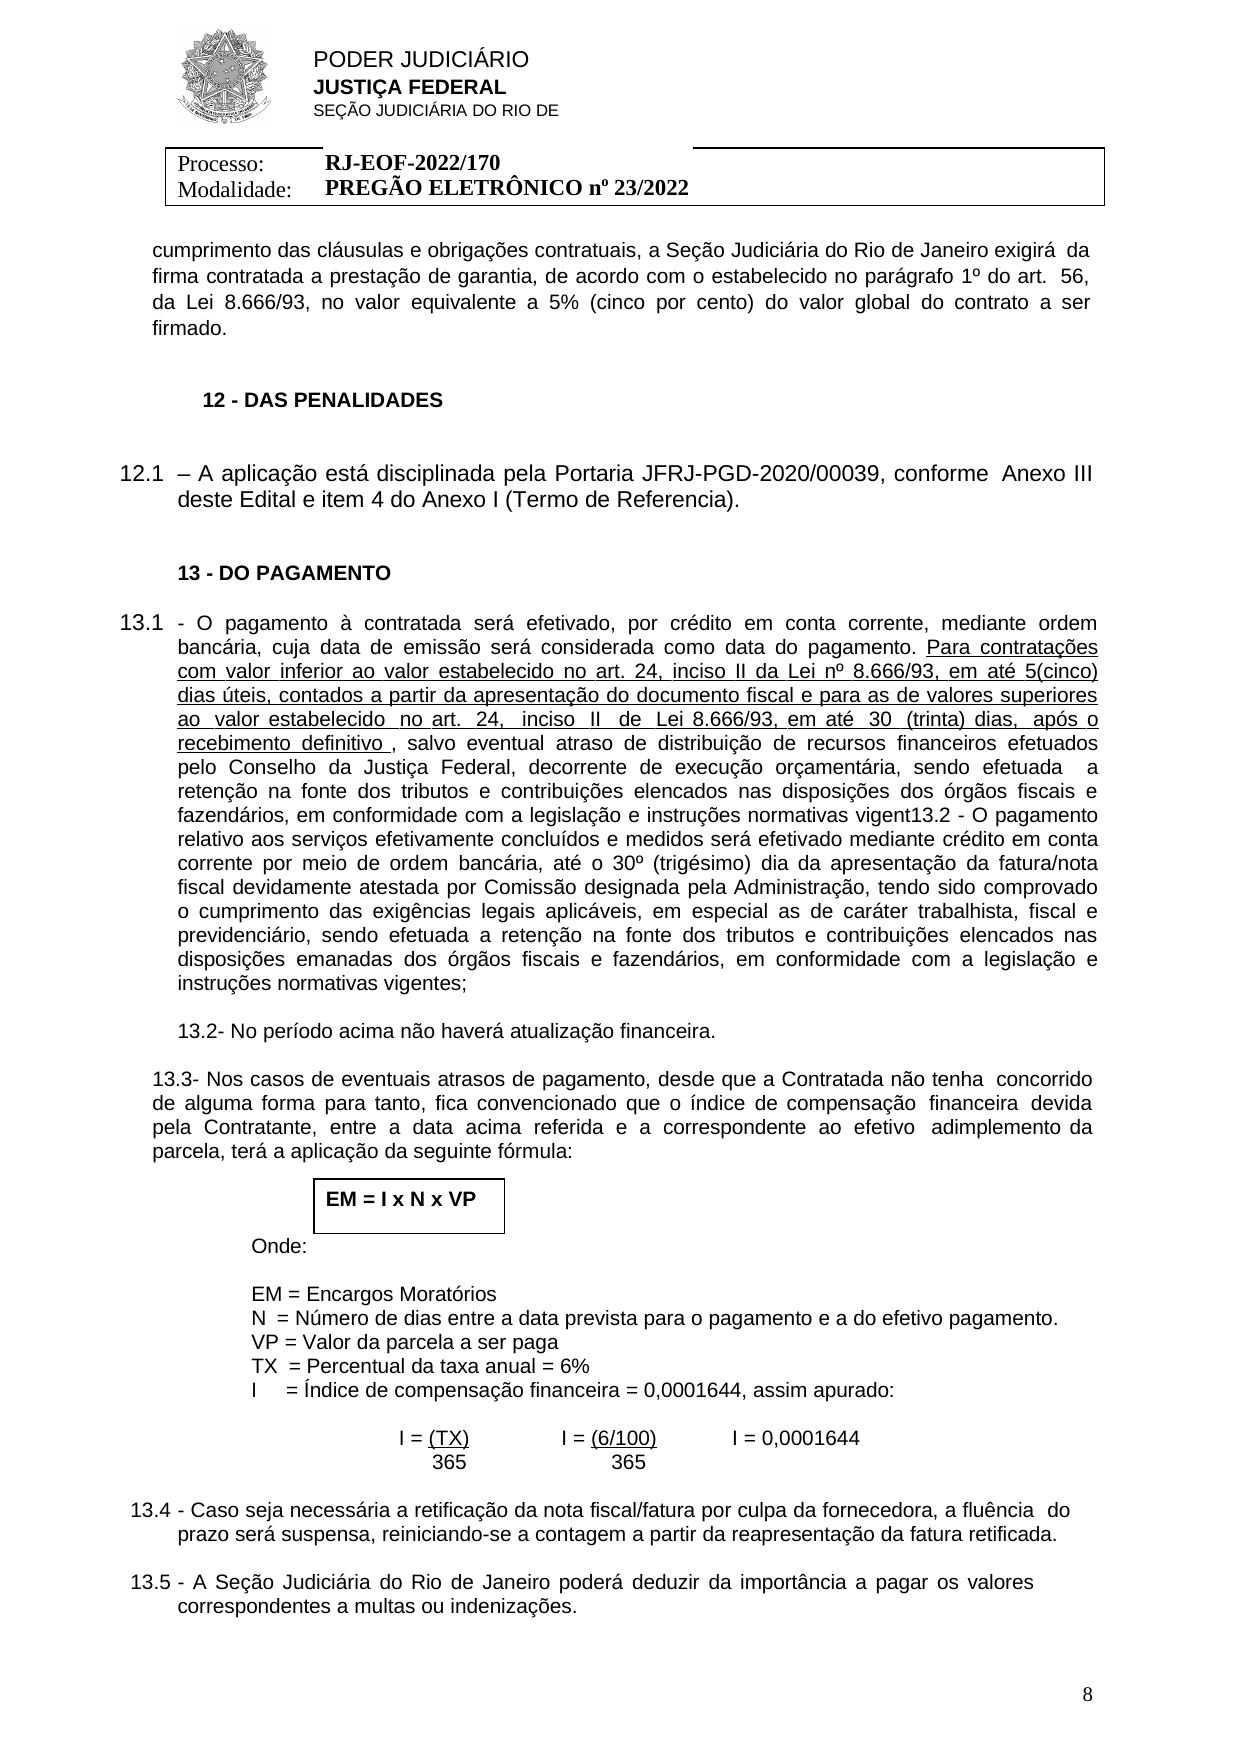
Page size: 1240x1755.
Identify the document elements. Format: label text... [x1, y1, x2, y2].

list - DO PAGAMENTO [177, 561, 1117, 584]
text EM = Encargos Moratórios [251, 1282, 1117, 1306]
text EM = I x N x VP [326, 1187, 504, 1211]
text 13.2- No período acima não haverá atualização financeira. [177, 1018, 1117, 1042]
list - DAS PENALIDADES [202, 388, 1117, 412]
list - O pagamento à contratada será efetivado, por crédito em conta corrente, mediante ordem bancária, cuja data de emissão será considerada como data do pagamento. Para contratações com valor inferior ao valor estabelecido no art. 24, inciso II da Lei nº 8.666/93, em até 5(cinco) dias úteis, contados a partir da apresentação do documento fiscal e para as de valores superiores ao valor estabelecido no art. 24, inciso II de Lei 8.666/93, em até 30 (trinta) dias, após o recebimento definitivo , salvo eventual atraso de distribuição de recursos financeiros efetuados pelo Conselho da Justiça Federal, decorrente de execução orçamentária, sendo efetuada a retenção na fonte dos tributos e contribuições elencados nas disposições dos órgãos fiscais e fazendários, em conformidade com a legislação e instruções normativas vigent13.2 - O pagamento relativo aos serviços efetivamente concluídos e medidos será efetivado mediante crédito em conta corrente por meio de ordem bancária, até o 30º (trigésimo) dia da apresentação da fatura/nota fiscal devidamente atestada por Comissão designada pela Administração, tendo sido comprovado o cumprimento das exigências legais aplicáveis, em especial as de caráter trabalhista, fiscal e previdenciário, sendo efetuada a retenção na fonte dos tributos e contribuições elencados nas disposições emanadas dos órgãos fiscais e fazendários, em conformidade com a legislação e instruções normativas vigentes; [152, 609, 1098, 994]
table_header I = (TX) [393, 1418, 515, 1451]
text TX = Percentual da taxa anual = 6% [251, 1354, 1117, 1378]
table_cell 365 [515, 1451, 694, 1484]
list - Caso seja necessária a retificação da nota fiscal/fatura por culpa da fornecedora, a fluência do prazo será suspensa, reiniciando-se a contagem a partir da reapresentação da fatura retificada. [152, 1498, 1093, 1546]
table_cell 365 [393, 1451, 515, 1484]
table_header I = 0,0001644 [694, 1418, 866, 1451]
list - A Seção Judiciária do Rio de Janeiro poderá deduzir da importância a pagar os valores correspondentes a multas ou indenizações. [152, 1570, 1093, 1618]
text 13.3- Nos casos de eventuais atrasos de pagamento, desde que a Contratada não tenha concorrido de alguma forma para tanto, fica convencionado que o índice de compensação financeira devida pela Contratante, entre a data acima referida e a correspondente ao efetivo adimplemento da parcela, terá a aplicação da seguinte fórmula: [152, 1067, 1093, 1162]
text Onde: [251, 1234, 1117, 1258]
table_header I = (6/100) [515, 1418, 694, 1451]
text I = Índice de compensação financeira = 0,0001644, assim apurado: [251, 1378, 1117, 1402]
list – A aplicação está disciplinada pela Portaria JFRJ-PGD-2020/00039, conforme Anexo III deste Edital e item 4 do Anexo I (Termo de Referencia). [152, 460, 1093, 513]
table_cell [694, 1451, 866, 1484]
text N = Número de dias entre a data prevista para o pagamento e a do efetivo pagamento. VP = Valor da parcela a ser paga [251, 1306, 1077, 1354]
text cumprimento das cláusulas e obrigações contratuais, a Seção Judiciária do Rio de Janeiro exigirá da firma contratada a prestação de garantia, de acordo com o estabelecido no parágrafo 1º do art. 56, da Lei 8.666/93, no valor equivalente a 5% (cinco por cento) do valor global do contrato a ser firmado. [152, 238, 1090, 340]
